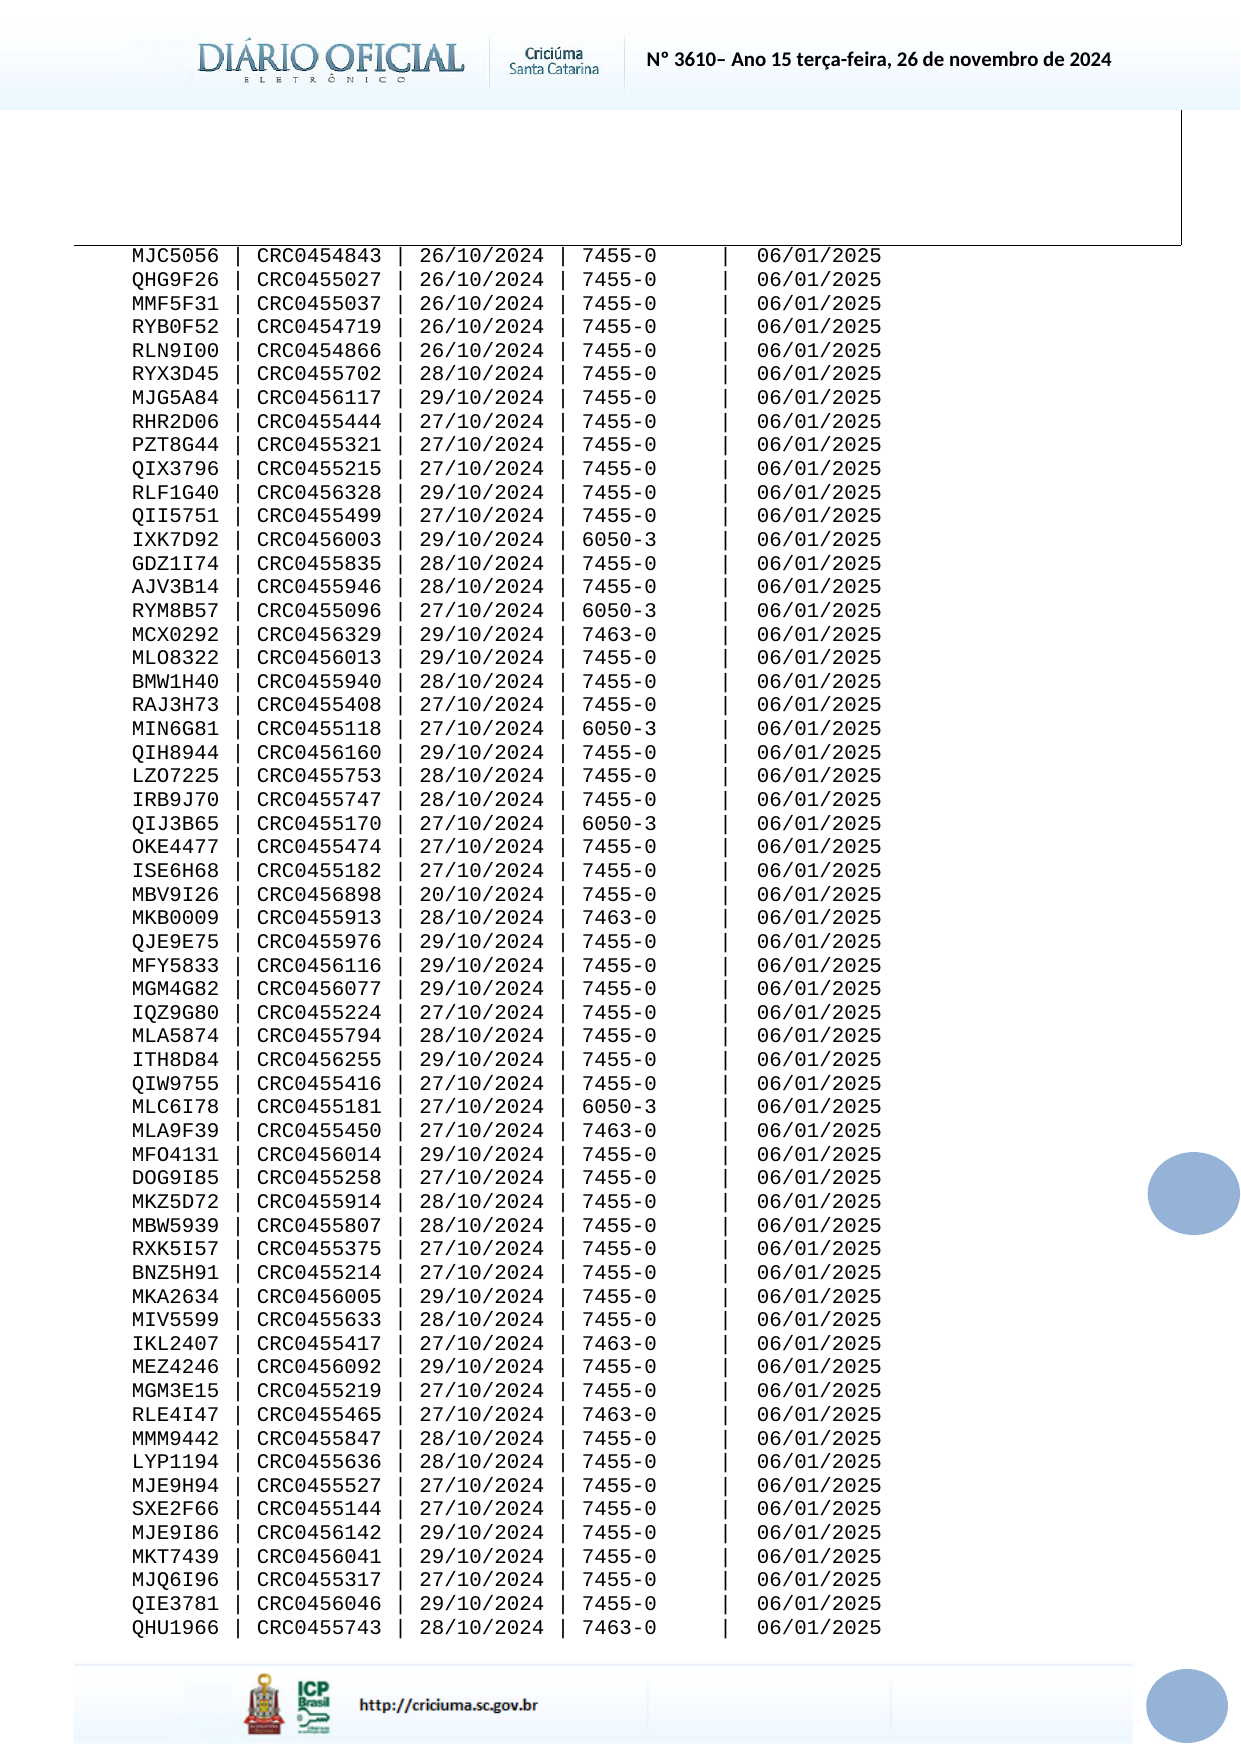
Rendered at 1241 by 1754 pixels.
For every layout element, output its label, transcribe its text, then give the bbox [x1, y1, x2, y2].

text AJV3B14 | CRC0455946 | 28/10/2024 | 7455-0 | 06/01/2025 [44, 576, 1181, 600]
text MFY5833 | CRC0456116 | 29/10/2024 | 7455-0 | 06/01/2025 [44, 954, 1181, 978]
text MLA5874 | CRC0455794 | 28/10/2024 | 7455-0 | 06/01/2025 [44, 1026, 1181, 1049]
text MKB0009 | CRC0455913 | 28/10/2024 | 7463-0 | 06/01/2025 [44, 907, 1181, 931]
text MKT7439 | CRC0456041 | 29/10/2024 | 7455-0 | 06/01/2025 [44, 1546, 1181, 1569]
text MIN6G81 | CRC0455118 | 27/10/2024 | 6050-3 | 06/01/2025 [44, 718, 1181, 742]
text MLA9F39 | CRC0455450 | 27/10/2024 | 7463-0 | 06/01/2025 [44, 1120, 1181, 1144]
text QII5751 | CRC0455499 | 27/10/2024 | 7455-0 | 06/01/2025 [44, 505, 1181, 529]
text MEZ4246 | CRC0456092 | 29/10/2024 | 7455-0 | 06/01/2025 [44, 1357, 1181, 1380]
text PZT8G44 | CRC0455321 | 27/10/2024 | 7455-0 | 06/01/2025 [44, 434, 1181, 458]
text RYB0F52 | CRC0454719 | 26/10/2024 | 7455-0 | 06/01/2025 [44, 316, 1181, 340]
text MJG5A84 | CRC0456117 | 29/10/2024 | 7455-0 | 06/01/2025 [44, 387, 1181, 411]
text MLO8322 | CRC0456013 | 29/10/2024 | 7455-0 | 06/01/2025 [44, 647, 1181, 671]
text QIW9755 | CRC0455416 | 27/10/2024 | 7455-0 | 06/01/2025 [44, 1073, 1181, 1096]
text RYM8B57 | CRC0455096 | 27/10/2024 | 6050-3 | 06/01/2025 [44, 600, 1181, 623]
text QHU1966 | CRC0455743 | 28/10/2024 | 7463-0 | 06/01/2025 [44, 1617, 1181, 1640]
text MGM3E15 | CRC0455219 | 27/10/2024 | 7455-0 | 06/01/2025 [44, 1380, 1181, 1404]
text QIX3796 | CRC0455215 | 27/10/2024 | 7455-0 | 06/01/2025 [44, 458, 1181, 482]
text MFO4131 | CRC0456014 | 29/10/2024 | 7455-0 | 06/01/2025 [44, 1144, 1181, 1167]
text LZO7225 | CRC0455753 | 28/10/2024 | 7455-0 | 06/01/2025 [44, 765, 1181, 789]
text MJE9H94 | CRC0455527 | 27/10/2024 | 7455-0 | 06/01/2025 [44, 1475, 1181, 1498]
text QIH8944 | CRC0456160 | 29/10/2024 | 7455-0 | 06/01/2025 [44, 742, 1181, 765]
text MIV5599 | CRC0455633 | 28/10/2024 | 7455-0 | 06/01/2025 [44, 1309, 1181, 1333]
text MJQ6I96 | CRC0455317 | 27/10/2024 | 7455-0 | 06/01/2025 [44, 1569, 1181, 1593]
text MCX0292 | CRC0456329 | 29/10/2024 | 7463-0 | 06/01/2025 [44, 623, 1181, 647]
text ITH8D84 | CRC0456255 | 29/10/2024 | 7455-0 | 06/01/2025 [44, 1049, 1181, 1073]
text IXK7D92 | CRC0456003 | 29/10/2024 | 6050-3 | 06/01/2025 [44, 529, 1181, 553]
text QIJ3B65 | CRC0455170 | 27/10/2024 | 6050-3 | 06/01/2025 [44, 813, 1181, 836]
text RXK5I57 | CRC0455375 | 27/10/2024 | 7455-0 | 06/01/2025 [44, 1238, 1181, 1262]
text MJC5056 | CRC0454843 | 26/10/2024 | 7455-0 | 06/01/2025 [44, 245, 1181, 269]
text RLF1G40 | CRC0456328 | 29/10/2024 | 7455-0 | 06/01/2025 [44, 482, 1181, 505]
text LYP1194 | CRC0455636 | 28/10/2024 | 7455-0 | 06/01/2025 [44, 1451, 1181, 1475]
text OKE4477 | CRC0455474 | 27/10/2024 | 7455-0 | 06/01/2025 [44, 836, 1181, 860]
text QJE9E75 | CRC0455976 | 29/10/2024 | 7455-0 | 06/01/2025 [44, 931, 1181, 954]
text DOG9I85 | CRC0455258 | 27/10/2024 | 7455-0 | 06/01/2025 [44, 1167, 1157, 1191]
text BMW1H40 | CRC0455940 | 28/10/2024 | 7455-0 | 06/01/2025 [44, 671, 1181, 694]
text MBW5939 | CRC0455807 | 28/10/2024 | 7455-0 | 06/01/2025 [44, 1215, 1181, 1238]
text MBV9I26 | CRC0456898 | 20/10/2024 | 7455-0 | 06/01/2025 [44, 884, 1181, 907]
text MGM4G82 | CRC0456077 | 29/10/2024 | 7455-0 | 06/01/2025 [44, 978, 1181, 1002]
text MJE9I86 | CRC0456142 | 29/10/2024 | 7455-0 | 06/01/2025 [44, 1522, 1181, 1546]
text MMF5F31 | CRC0455037 | 26/10/2024 | 7455-0 | 06/01/2025 [44, 292, 1181, 316]
text IRB9J70 | CRC0455747 | 28/10/2024 | 7455-0 | 06/01/2025 [44, 789, 1181, 813]
text ISE6H68 | CRC0455182 | 27/10/2024 | 7455-0 | 06/01/2025 [44, 860, 1181, 884]
text MMM9442 | CRC0455847 | 28/10/2024 | 7455-0 | 06/01/2025 [44, 1427, 1181, 1451]
text RAJ3H73 | CRC0455408 | 27/10/2024 | 7455-0 | 06/01/2025 [44, 694, 1181, 718]
text GDZ1I74 | CRC0455835 | 28/10/2024 | 7455-0 | 06/01/2025 [44, 553, 1181, 576]
text QIE3781 | CRC0456046 | 29/10/2024 | 7455-0 | 06/01/2025 [44, 1593, 1181, 1617]
text RLN9I00 | CRC0454866 | 26/10/2024 | 7455-0 | 06/01/2025 [44, 340, 1181, 363]
text MKZ5D72 | CRC0455914 | 28/10/2024 | 7455-0 | 06/01/2025 [44, 1191, 1153, 1215]
text RHR2D06 | CRC0455444 | 27/10/2024 | 7455-0 | 06/01/2025 [44, 411, 1181, 434]
text IQZ9G80 | CRC0455224 | 27/10/2024 | 7455-0 | 06/01/2025 [44, 1002, 1181, 1026]
text IKL2407 | CRC0455417 | 27/10/2024 | 7463-0 | 06/01/2025 [44, 1333, 1181, 1357]
text RYX3D45 | CRC0455702 | 28/10/2024 | 7455-0 | 06/01/2025 [44, 363, 1181, 387]
text QHG9F26 | CRC0455027 | 26/10/2024 | 7455-0 | 06/01/2025 [44, 269, 1181, 292]
text SXE2F66 | CRC0455144 | 27/10/2024 | 7455-0 | 06/01/2025 [44, 1498, 1181, 1522]
text MLC6I78 | CRC0455181 | 27/10/2024 | 6050-3 | 06/01/2025 [44, 1096, 1181, 1120]
text BNZ5H91 | CRC0455214 | 27/10/2024 | 7455-0 | 06/01/2025 [44, 1262, 1181, 1286]
text MKA2634 | CRC0456005 | 29/10/2024 | 7455-0 | 06/01/2025 [44, 1286, 1181, 1309]
text RLE4I47 | CRC0455465 | 27/10/2024 | 7463-0 | 06/01/2025 [44, 1404, 1181, 1427]
